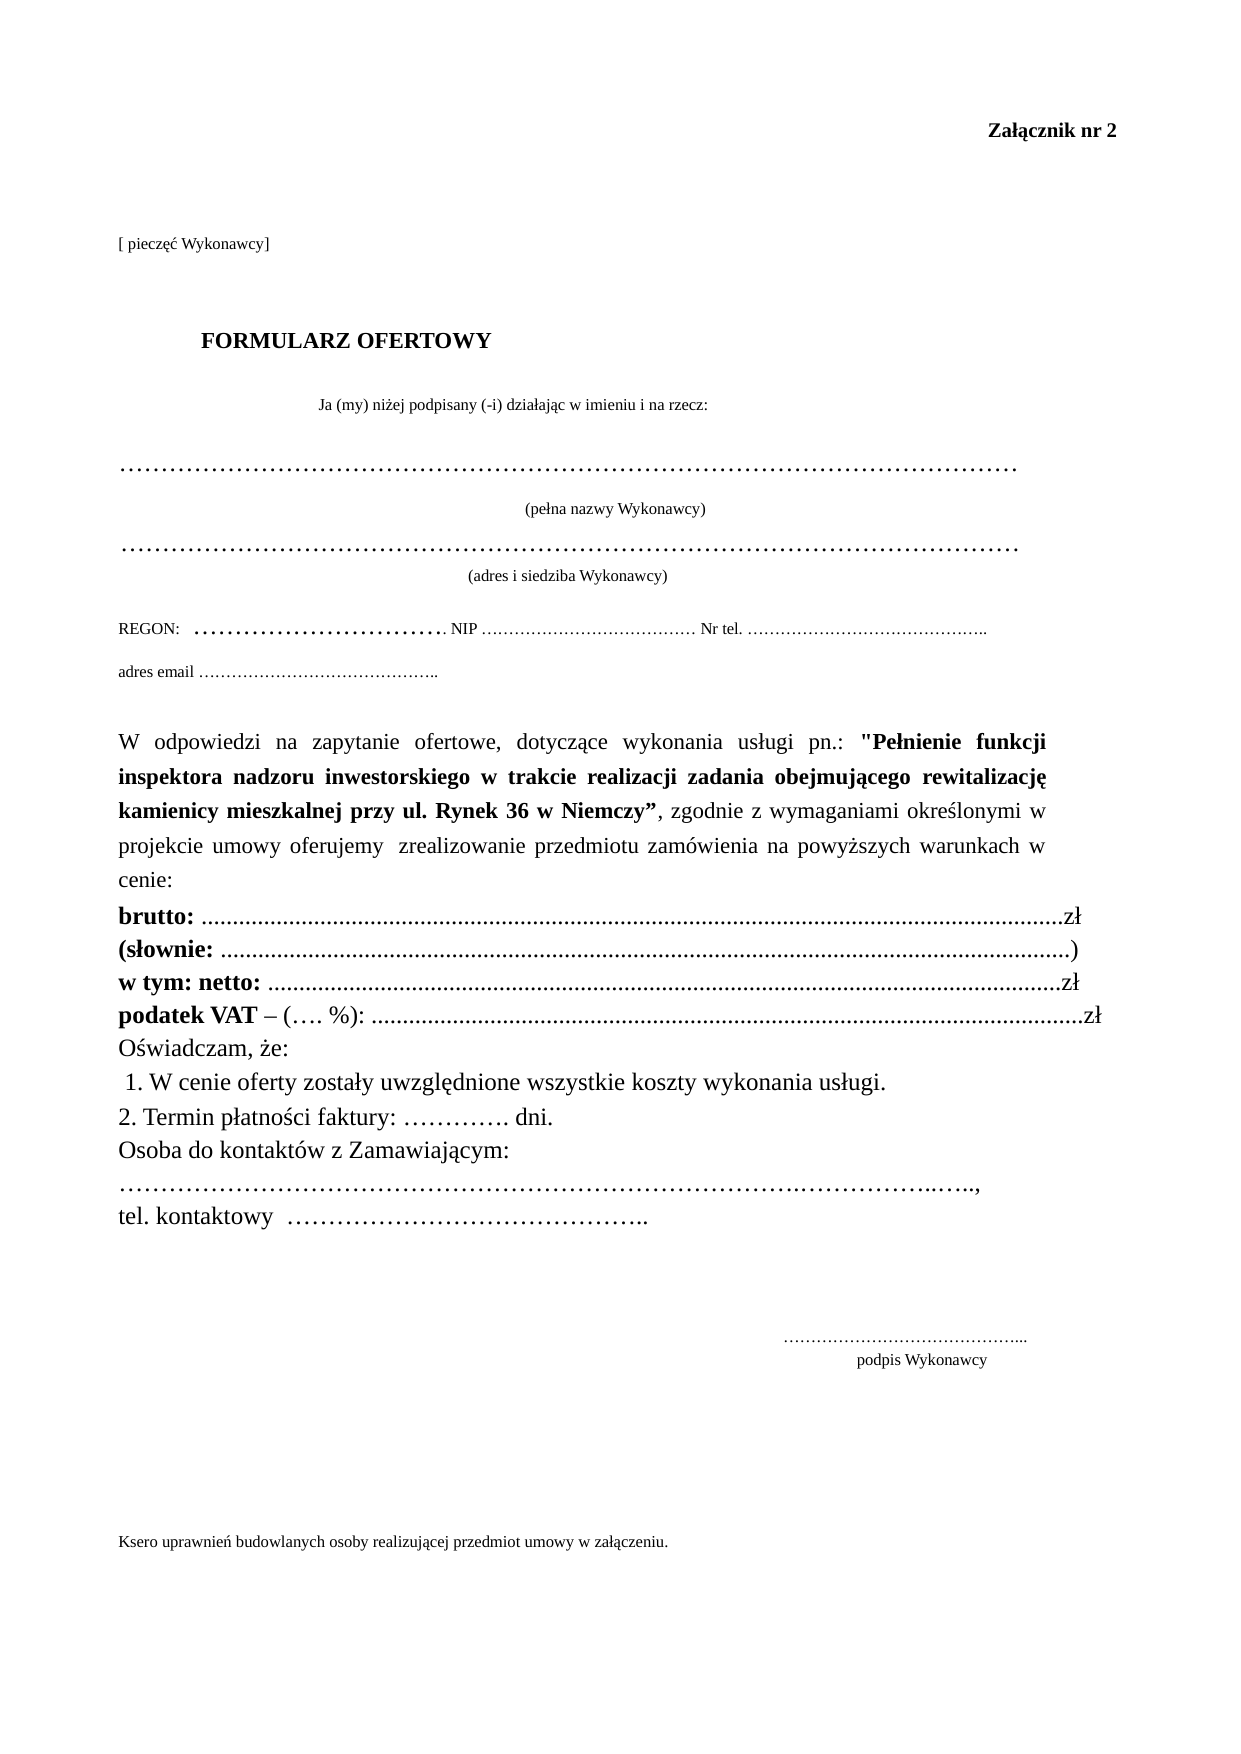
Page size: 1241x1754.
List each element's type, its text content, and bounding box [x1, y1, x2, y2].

text W odpowiedzi na zapytanie ofertowe, dotyczące wykonania usługi pn.: "Pełnienie funkcji inspektora nadzoru inwestorskiego w trakcie realizacji zadania obejmującego rewitalizację kamienicy mieszkalnej przy ul. Rynek 36 w Niemczy”, zgodnie z wymaganiami określonymi w projekcie umowy oferujemy zrealizowanie przedmiotu zamówienia na powyższych warunkach w cenie: [118, 728, 1046, 893]
text brutto: ..........................................................................................................................................zł [118, 901, 1122, 929]
text 1. W cenie oferty zostały uwzględnione wszystkie koszty wykonania usługi. [118, 1067, 1122, 1096]
text Oświadczam, że: [118, 1033, 1122, 1062]
text (słownie: ........................................................................................................................................) [118, 934, 1122, 963]
text w tym: netto: ...............................................................................................................................zł [118, 967, 1122, 996]
text FORMULARZ OFERTOWY [118, 328, 512, 354]
text Załącznik nr 2 [118, 118, 1122, 142]
text podatek VAT – (…. %): ..................................................................................................................zł [118, 1000, 1122, 1029]
text ……………………………………………………………………………………………… (adres i siedziba Wykonawcy) [118, 528, 1021, 585]
text Osoba do kontaktów z Zamawiającym: [118, 1135, 1122, 1164]
text [ pieczęć Wykonawcy] [118, 234, 1122, 253]
text 2. Termin płatności faktury: …………. dni. [118, 1102, 1122, 1131]
text ……………………………………………………………………….……………..….., [118, 1168, 1122, 1197]
text ……………………………………... [118, 1327, 1122, 1346]
text ……………………………………………………………………………………………… [118, 448, 1024, 477]
text podpis Wykonawcy [118, 1349, 1122, 1368]
text adres email …………………………………….. [118, 662, 1122, 681]
text REGON: …………………………. NIP ………………………………… Nr tel. …………………………………….. [118, 611, 1122, 640]
text Ksero uprawnień budowlanych osoby realizującej przedmiot umowy w załączeniu. [118, 1532, 1122, 1551]
text tel. kontaktowy …………………………………….. [118, 1201, 1122, 1230]
text (pełna nazwy Wykonawcy) [394, 491, 1122, 519]
text Ja (my) niżej podpisany (-i) działając w imieniu i na rzecz: [318, 395, 1122, 414]
